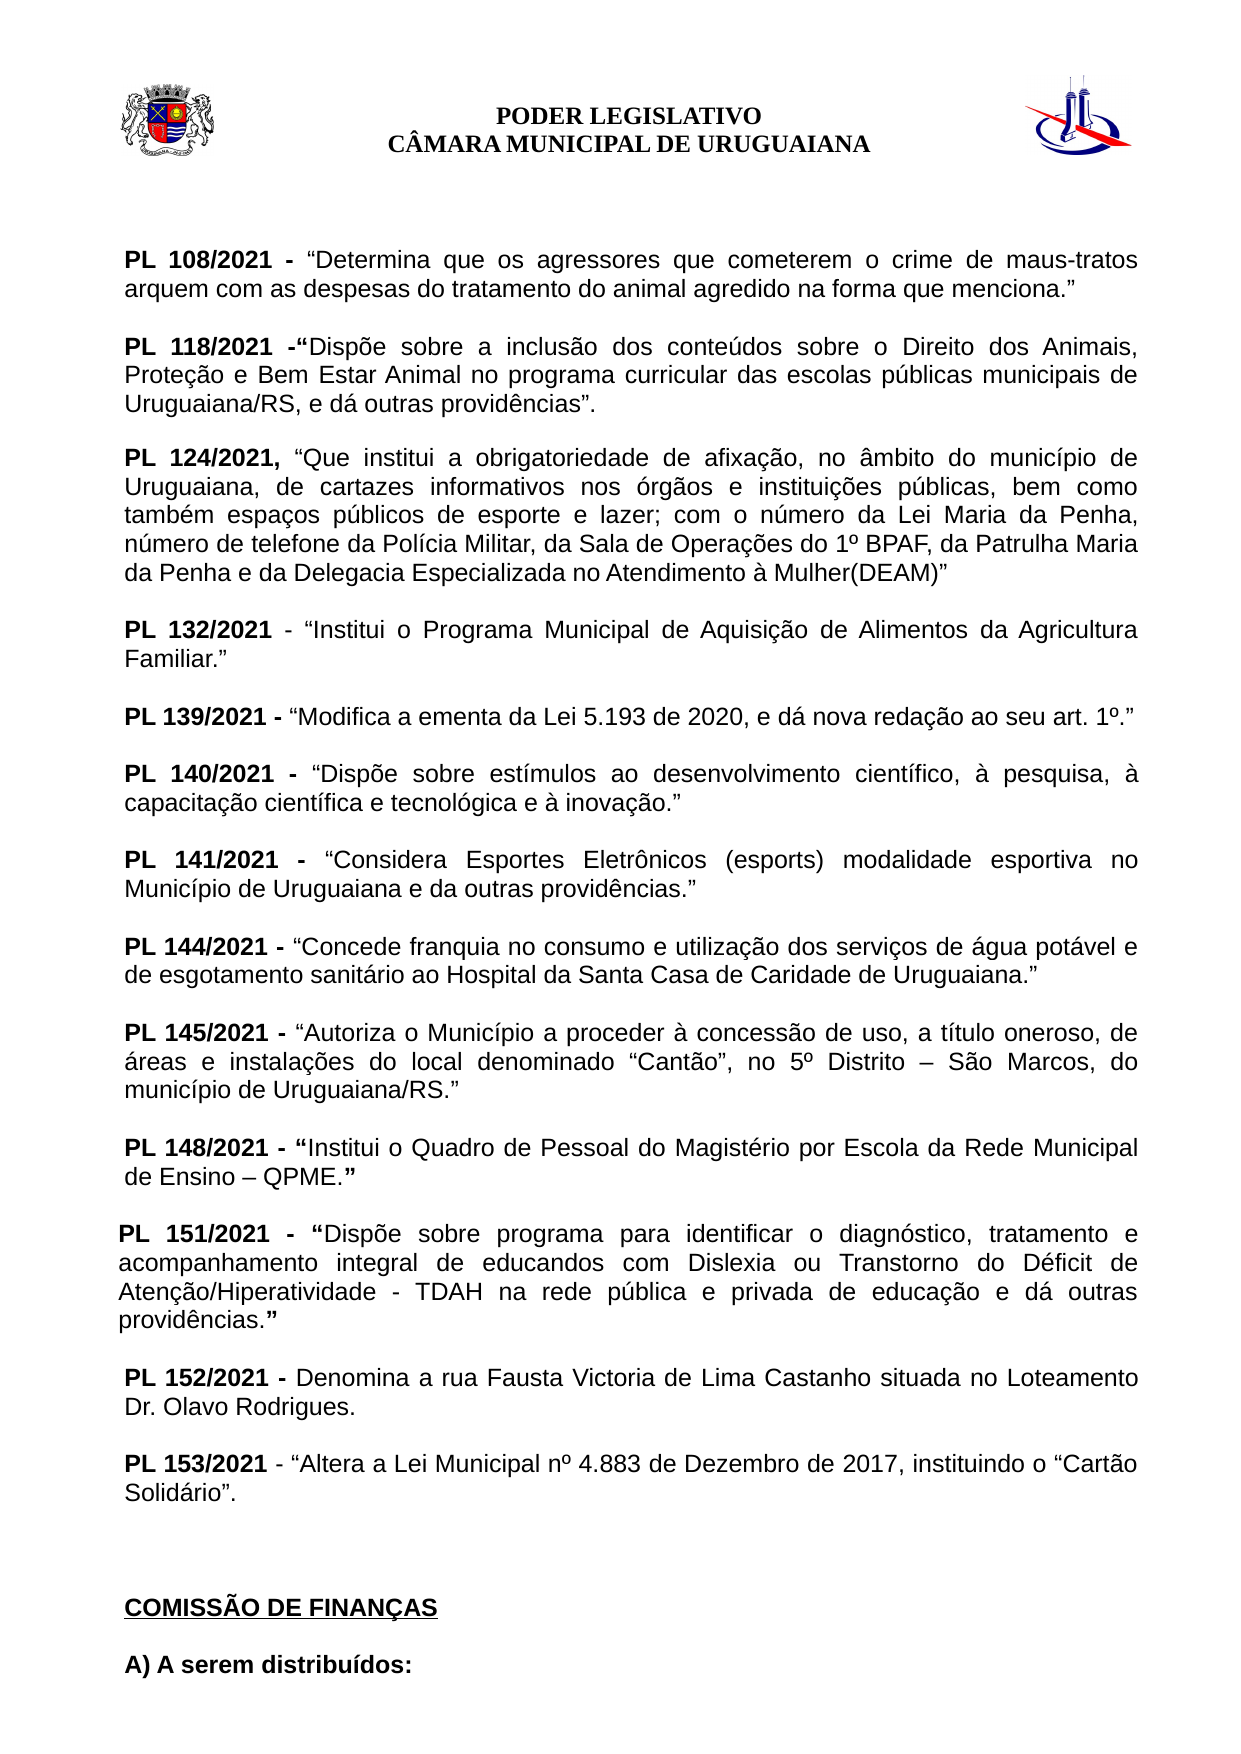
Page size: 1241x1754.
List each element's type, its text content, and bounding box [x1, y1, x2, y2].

text PL 132/2021 - “Institui o Programa Municipal de Aquisição de Alimentos da Agricultura Familiar.” [124, 615, 1140, 673]
text COMISSÃO DE FINANÇAS [124, 1593, 1140, 1622]
text PL 144/2021 - “Concede franquia no consumo e utilização dos serviços de água potável e de esgotamento sanitário ao Hospital da Santa Casa de Caridade de Uruguaiana.” [124, 932, 1140, 989]
text PL 139/2021 - “Modifica a ementa da Lei 5.193 de 2020, e dá nova redação ao seu art. 1º.” [124, 702, 1140, 730]
text A) A serem distribuídos: [124, 1650, 1140, 1679]
text PL 108/2021 - “Determina que os agressores que cometerem o crime de maus-tratos arquem com as despesas do tratamento do animal agredido na forma que menciona.” [124, 245, 1140, 303]
picture [120, 84, 214, 156]
picture [1025, 75, 1132, 155]
text PL 141/2021 - “Considera Esportes Eletrônicos (esports) modalidade esportiva no Município de Uruguaiana e da outras providências.” [124, 845, 1140, 903]
text PL 152/2021 - Denomina a rua Fausta Victoria de Lima Castanho situada no Loteamento Dr. Olavo Rodrigues. [124, 1363, 1140, 1420]
text PL 140/2021 - “Dispõe sobre estímulos ao desenvolvimento científico, à pesquisa, à capacitação científica e tecnológica e à inovação.” [124, 759, 1140, 817]
text PL 151/2021 - “Dispõe sobre programa para identificar o diagnóstico, tratamento e acompanhamento integral de educandos com Dislexia ou Transtorno do Déficit de Atenção/Hiperatividade - TDAH na rede pública e privada de educação e dá outras providências.” [118, 1219, 1140, 1334]
text PL 145/2021 - “Autoriza o Município a proceder à concessão de uso, a título oneroso, de áreas e instalações do local denominado “Cantão”, no 5º Distrito – São Marcos, do município de Uruguaiana/RS.” [124, 1018, 1140, 1104]
text PL 124/2021, “Que institui a obrigatoriedade de afixação, no âmbito do município de Uruguaiana, de cartazes informativos nos órgãos e instituições públicas, bem como também espaços públicos de esporte e lazer; com o número da Lei Maria da Penha, número de telefone da Polícia Militar, da Sala de Operações do 1º BPAF, da Patrulha Maria da Penha e da Delegacia Especializada no Atendimento à Mulher(DEAM)” [124, 443, 1140, 587]
text PL 153/2021 - “Altera a Lei Municipal nº 4.883 de Dezembro de 2017, instituindo o “Cartão Solidário”. [124, 1449, 1140, 1507]
text PL 148/2021 - “Institui o Quadro de Pessoal do Magistério por Escola da Rede Municipal de Ensino – QPME.” [124, 1133, 1140, 1190]
text PL 118/2021 -“Dispõe sobre a inclusão dos conteúdos sobre o Direito dos Animais, Proteção e Bem Estar Animal no programa curricular das escolas públicas municipais de Uruguaiana/RS, e dá outras providências”. [124, 332, 1140, 418]
